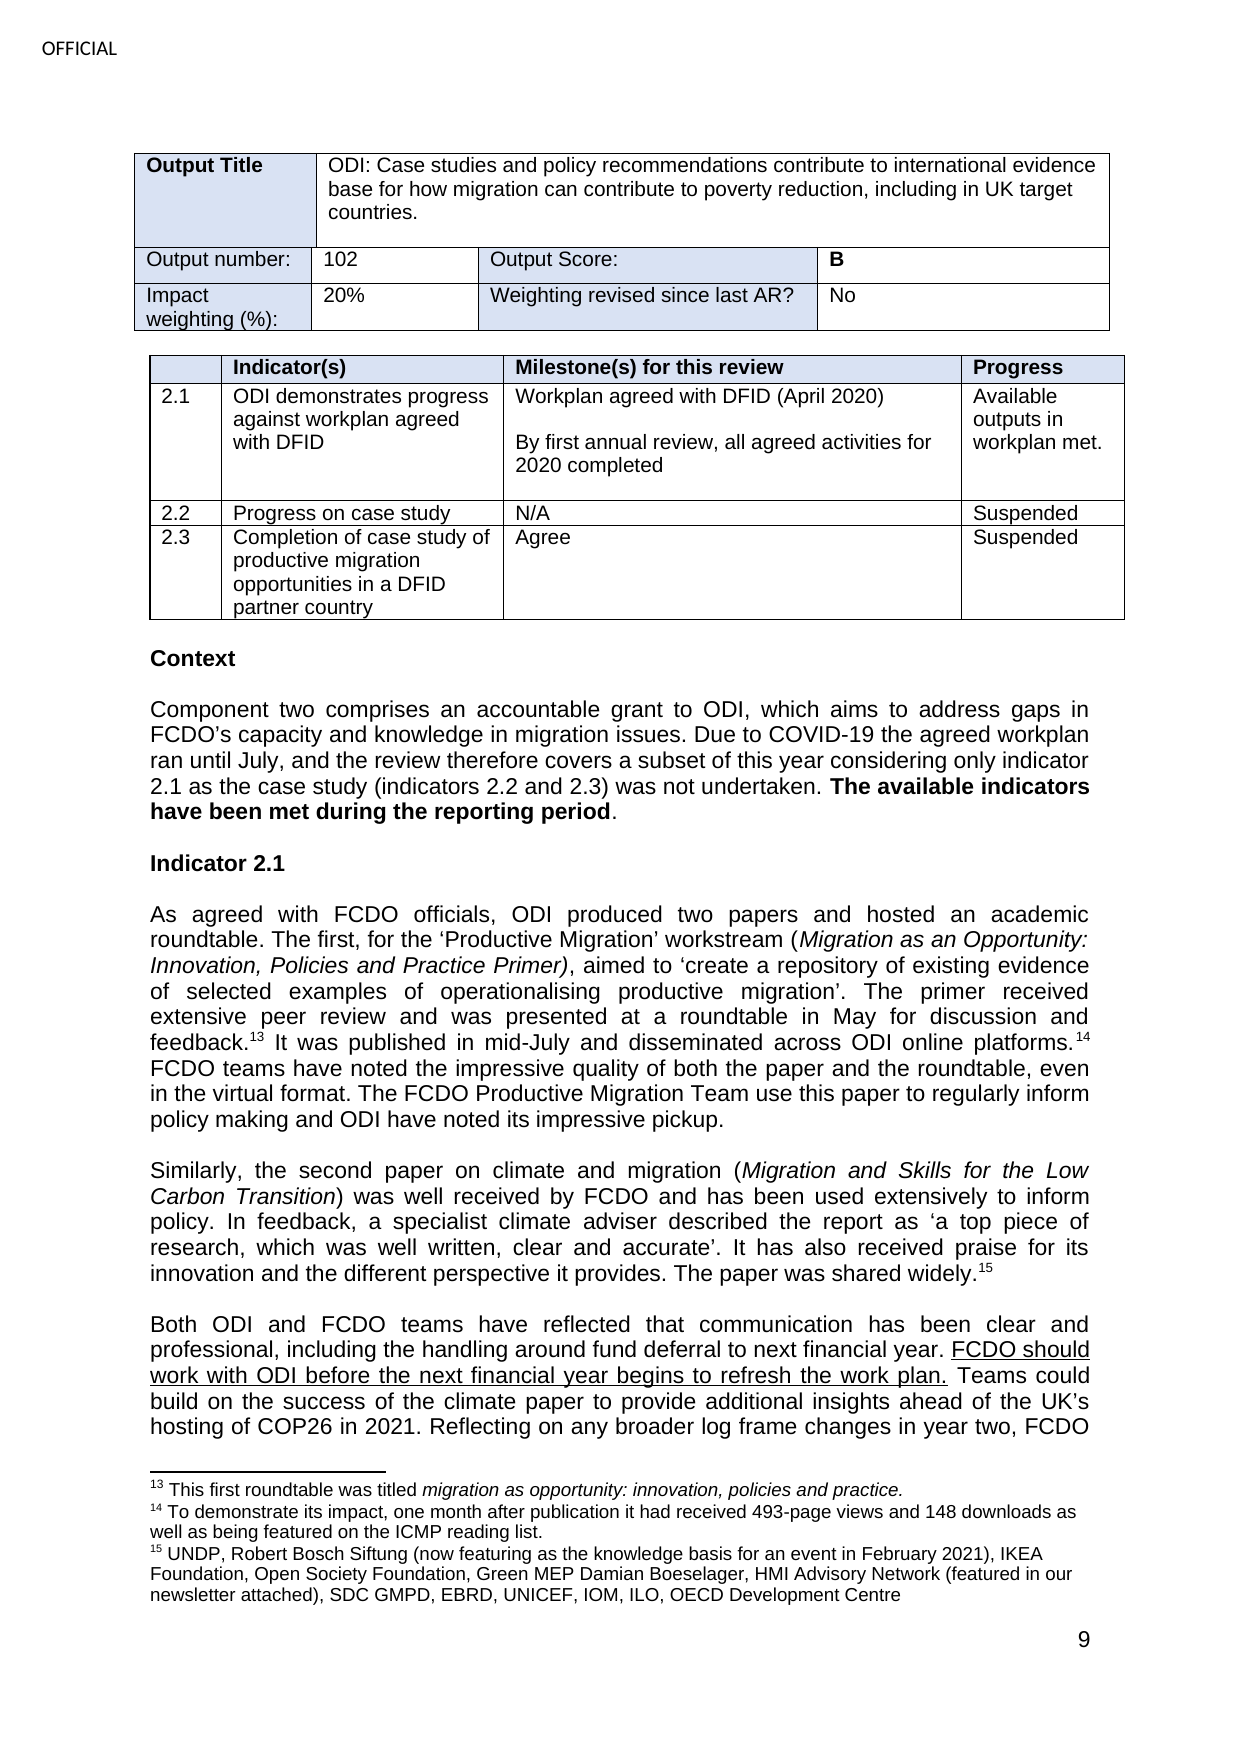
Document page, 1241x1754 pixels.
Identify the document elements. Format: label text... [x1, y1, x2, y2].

table_cell Impact weighting (%): [135, 284, 311, 330]
table_cell 2.3 [151, 526, 221, 618]
table_cell 20% [312, 284, 478, 330]
table_cell ODI demonstrates progress against workplan agreed with DFID [222, 384, 503, 500]
table_cell Workplan agreed with DFID (April 2020) By first annual review, all agreed activities for 2020 completed [504, 384, 961, 500]
table_cell Available outputs in workplan met. [962, 384, 1124, 500]
table_cell 102 [312, 248, 478, 283]
table_cell Agree [504, 526, 961, 618]
table_cell Weighting revised since last AR? [479, 284, 817, 330]
text Component two comprises an accountable grant to ODI, which aims to address gaps in FCDO’s capacity and knowledge in migration issues. Due to COVID-19 the agreed workplan ran until July, and the review therefore covers a subset of this year considering only indicator 2.1 as the case study (indicators 2.2 and 2.3) was not undertaken. The available indicators have been met during the reporting period. [150, 696, 1090, 824]
table_cell No [818, 284, 1109, 330]
table_cell 2.2 [151, 501, 221, 524]
table_header [151, 356, 221, 383]
table_cell Completion of case study of productive migration opportunities in a DFID partner country [222, 526, 503, 618]
text Context [150, 645, 1090, 671]
table_cell N/A [504, 501, 961, 524]
text Both ODI and FCDO teams have reflected that communication has been clear and professional, including the handling around fund deferral to next financial year. FCDO should work with ODI before the next financial year begins to refresh the work plan. Teams could build on the success of the climate paper to provide additional insights ahead of the UK’s hosting of COP26 in 2021. Reflecting on any broader log frame changes in year two, FCDO [150, 1311, 1090, 1439]
table_header ODI: Case studies and policy recommendations contribute to international evidence base for how migration can contribute to poverty reduction, including in UK target countries. [317, 154, 1109, 247]
table_cell 2.1 [151, 384, 221, 500]
table_cell Suspended [962, 526, 1124, 618]
table_header Indicator(s) [222, 356, 503, 383]
text This first roundtable was titled migration as opportunity: innovation, policies and practice. [150, 1478, 1090, 1501]
table_header Progress [962, 356, 1124, 383]
table_cell Output Score: [479, 248, 817, 283]
text Similarly, the second paper on climate and migration (Migration and Skills for the Low Carbon Transition) was well received by FCDO and has been used extensively to inform policy. In feedback, a specialist climate adviser described the report as ‘a top piece of research, which was well written, clear and accurate’. It has also received praise for its innovation and the different perspective it provides. The paper was shared widely. [150, 1158, 1090, 1286]
text To demonstrate its impact, one month after publication it had received 493-page views and 148 downloads as well as being featured on the ICMP reading list. [150, 1501, 1090, 1543]
table_cell Output number: [135, 248, 311, 283]
table_cell Progress on case study [222, 501, 503, 524]
table_header Milestone(s) for this review [504, 356, 961, 383]
table_cell B [818, 248, 1109, 283]
text Indicator 2.1 [150, 850, 1090, 876]
table_cell Suspended [962, 501, 1124, 524]
table_header Output Title [135, 154, 316, 247]
text UNDP, Robert Bosch Siftung (now featuring as the knowledge basis for an event in February 2021), IKEA Foundation, Open Society Foundation, Green MEP Damian Boeselager, HMI Advisory Network (featured in our newsletter attached), SDC GMPD, EBRD, UNICEF, IOM, ILO, OECD Development Centre [150, 1543, 1090, 1606]
text As agreed with FCDO officials, ODI produced two papers and hosted an academic roundtable. The first, for the ‘Productive Migration’ workstream (Migration as an Opportunity: Innovation, Policies and Practice Primer), aimed to ‘create a repository of existing evidence of selected examples of operationalising productive migration’. The primer received extensive peer review and was presented at a roundtable in May for discussion and feedback. It was published in mid-July and disseminated across ODI online platforms. FCDO teams have noted the impressive quality of both the paper and the roundtable, even in the virtual format. The FCDO Productive Migration Team use this paper to regularly inform policy making and ODI have noted its impressive pickup. [150, 901, 1090, 1132]
